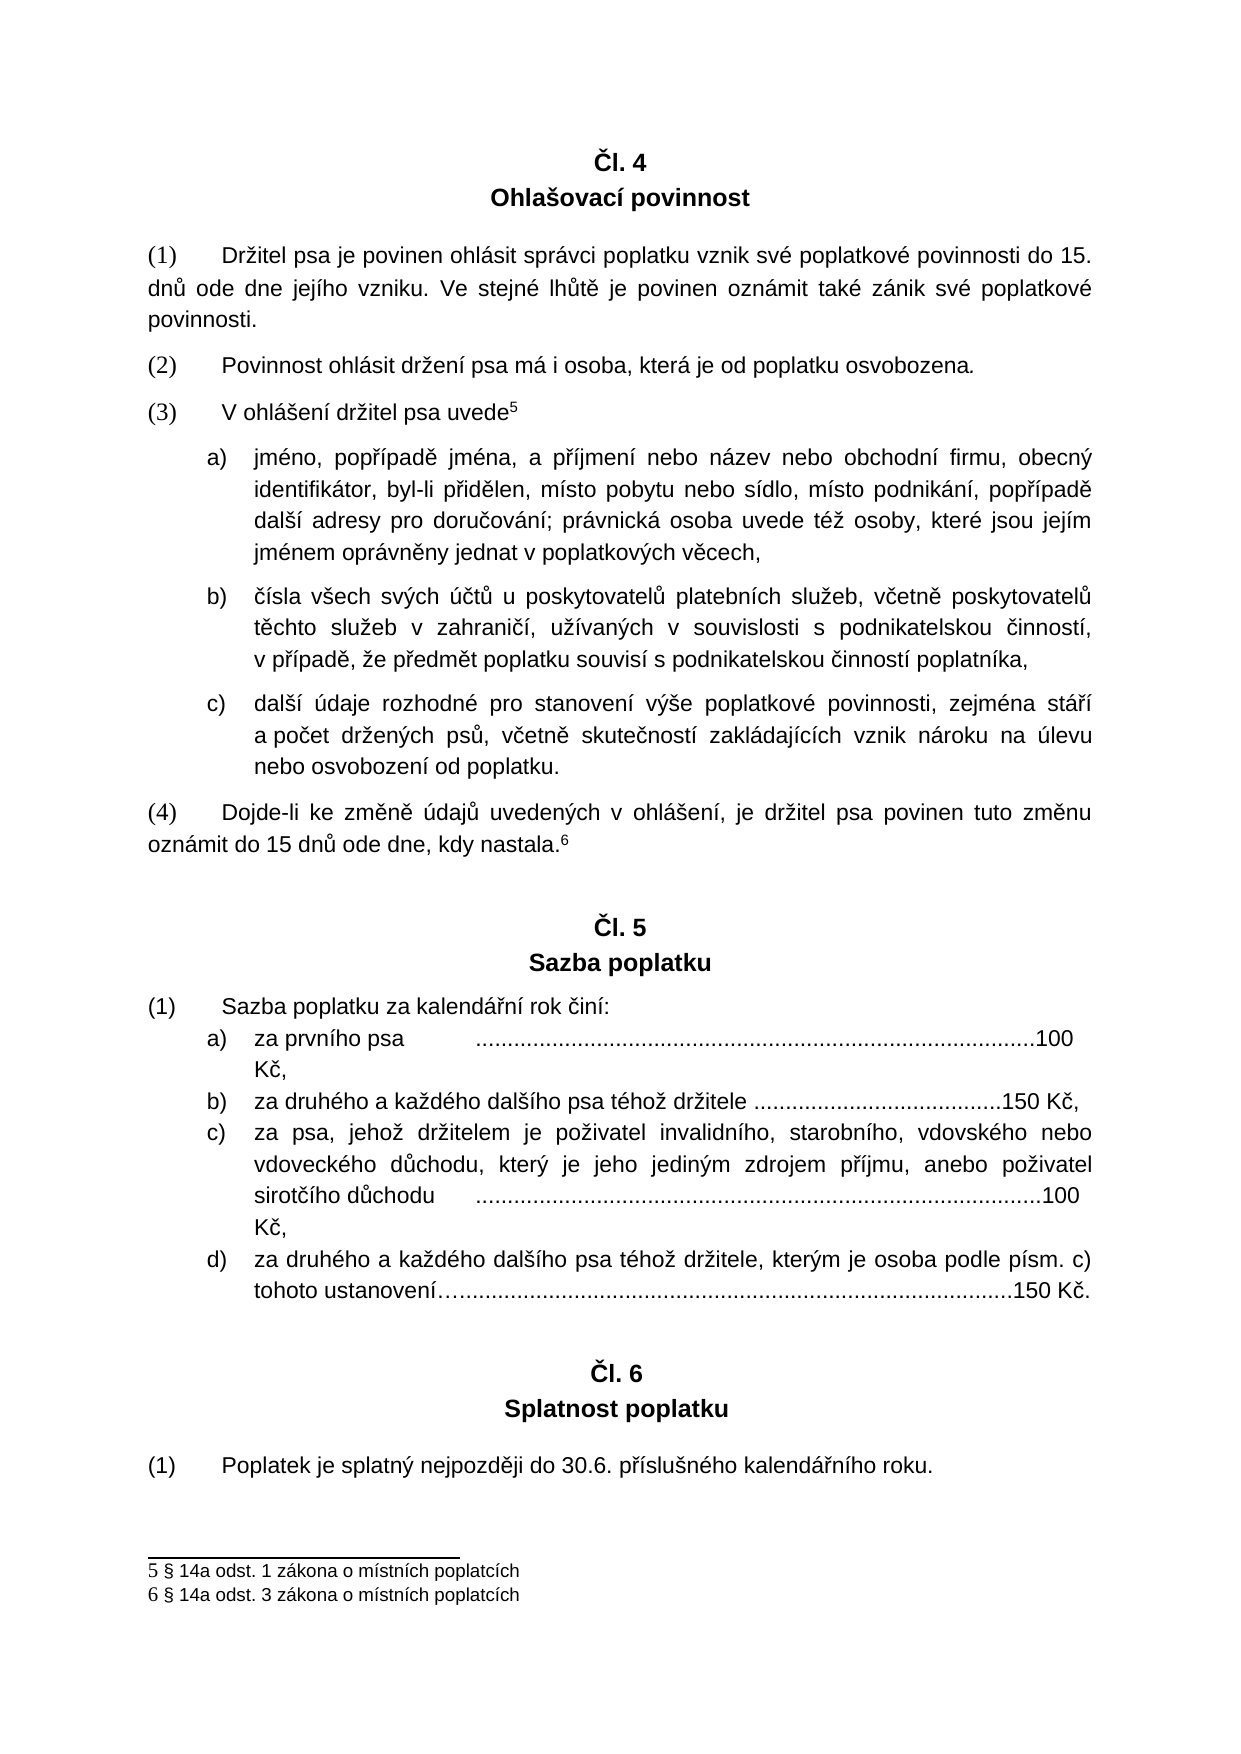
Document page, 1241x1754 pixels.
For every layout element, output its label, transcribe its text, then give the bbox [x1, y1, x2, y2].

list za druhého a každého dalšího psa téhož držitele .......................................150 Kč, [207, 1088, 1093, 1114]
list Poplatek je splatný nejpozději do 30.6. příslušného kalendářního roku. [148, 1452, 1093, 1478]
text Sazba poplatku [148, 948, 1093, 976]
list čísla všech svých účtů u poskytovatelů platebních služeb, včetně poskytovatelů těchto služeb v zahraničí, užívaných v souvislosti s podnikatelskou činností, v případě, že předmět poplatku souvisí s podnikatelskou činností poplatníka, [207, 583, 1093, 672]
list § 14a odst. 1 zákona o místních poplatcích [148, 1558, 1093, 1582]
list za prvního psa ........................................................................................100 Kč, [207, 1025, 1093, 1083]
text Čl. 4 [148, 148, 1093, 176]
text Čl. 5 [148, 913, 1093, 941]
list Dojde-li ke změně údajů uvedených v ohlášení, je držitel psa povinen tuto změnu oznámit do 15 dnů ode dne, kdy nastala. [148, 797, 1093, 857]
list jméno, popřípadě jména, a příjmení nebo název nebo obchodní firmu, obecný identifikátor, byl-li přidělen, místo pobytu nebo sídlo, místo podnikání, popřípadě další adresy pro doručování; právnická osoba uvede též osoby, které jsou jejím jménem oprávněny jednat v poplatkových věcech, [207, 444, 1093, 565]
text Čl. 6 [148, 1359, 1093, 1387]
text Ohlašovací povinnost [148, 183, 1093, 211]
list další údaje rozhodné pro stanovení výše poplatkové povinnosti, zejména stáří a počet držených psů, včetně skutečností zakládajících vznik nároku na úlevu nebo osvobození od poplatku. [207, 690, 1093, 779]
list za druhého a každého dalšího psa téhož držitele, kterým je osoba podle písm. c) tohoto ustanovení….......................................................................................150 Kč. [207, 1246, 1093, 1303]
list Držitel psa je povinen ohlásit správci poplatku vznik své poplatkové povinnosti do 15. dnů ode dne jejího vzniku. Ve stejné lhůtě je povinen oznámit také zánik své poplatkové povinnosti. [148, 241, 1093, 332]
list Povinnost ohlásit držení psa má i osoba, která je od poplatku osvobozena. [148, 350, 1093, 379]
list Sazba poplatku za kalendářní rok činí: [148, 993, 1093, 1019]
list § 14a odst. 3 zákona o místních poplatcích [148, 1582, 1093, 1606]
list za psa, jehož držitelem je poživatel invalidního, starobního, vdovského nebo vdoveckého důchodu, který je jeho jediným zdrojem příjmu, anebo poživatel sirotčího důchodu .........................................................................................100 Kč, [207, 1119, 1093, 1240]
text Splatnost poplatku [148, 1394, 1093, 1422]
list V ohlášení držitel psa uvede [148, 397, 1093, 426]
